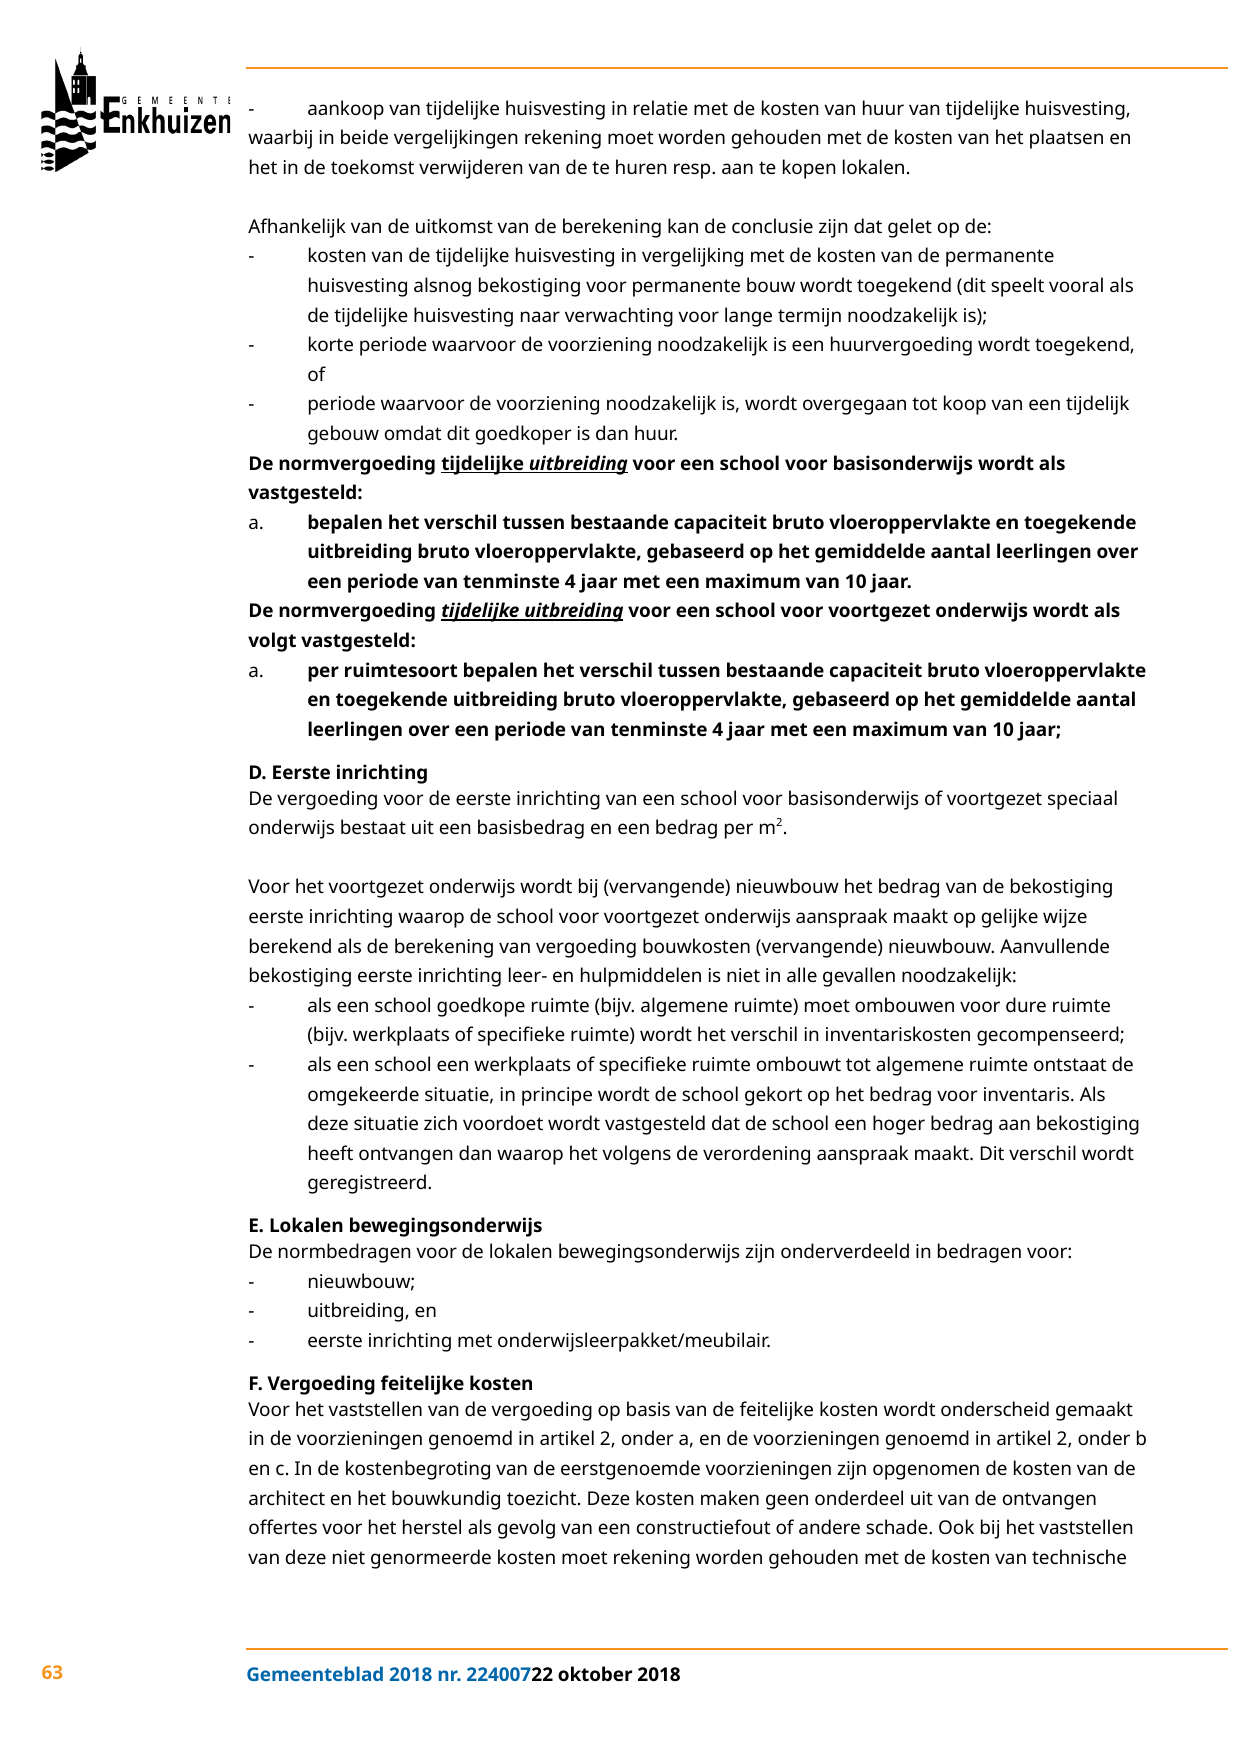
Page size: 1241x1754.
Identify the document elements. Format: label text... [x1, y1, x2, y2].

text De normbedragen voor de lokalen bewegingsonderwijs zijn onderverdeeld in bedragen voor: [248, 1238, 1152, 1264]
text Voor het voortgezet onderwijs wordt bij (vervangende) nieuwbouw het bedrag van de bekostiging eerste inrichting waarop de school voor voortgezet onderwijs aanspraak maakt op gelijke wijze berekend als de berekening van vergoeding bouwkosten (vervangende) nieuwbouw. Aanvullende bekostiging eerste inrichting leer- en hulpmiddelen is niet in alle gevallen noodzakelijk: [248, 874, 1152, 988]
list als een school een werkplaats of specifieke ruimte ombouwt tot algemene ruimte ontstaat de omgekeerde situatie, in principe wordt de school gekort op het bedrag voor inventaris. Als deze situatie zich voordoet wordt vastgesteld dat de school een hoger bedrag aan bekostiging heeft ontvangen dan waarop het volgens de verordening aanspraak maakt. Dit verschil wordt geregistreerd. [248, 1051, 1152, 1195]
list periode waarvoor de voorziening noodzakelijk is, wordt overgegaan tot koop van een tijdelijk gebouw omdat dit goedkoper is dan huur. [248, 391, 1152, 446]
text Voor het vaststellen van de vergoeding op basis van de feitelijke kosten wordt onderscheid gemaakt in de voorzieningen genoemd in artikel 2, onder a, en de voorzieningen genoemd in artikel 2, onder b en c. In de kostenbegroting van de eerstgenoemde voorzieningen zijn opgenomen de kosten van de architect en het bouwkundig toezicht. Deze kosten maken geen onderdeel uit van de ontvangen offertes voor het herstel als gevolg van een constructiefout of andere schade. Ook bij het vaststellen van deze niet genormeerde kosten moet rekening worden gehouden met de kosten van technische advisering. [248, 1396, 1152, 1569]
text E. Lokalen bewegingsonderwijs [248, 1213, 1152, 1238]
list korte periode waarvoor de voorziening noodzakelijk is een huurvergoeding wordt toegekend, of [248, 331, 1152, 387]
text De vergoeding voor de eerste inrichting van een school voor basisonderwijs of voortgezet speciaal onderwijs bestaat uit een basisbedrag en een bedrag per m2. [248, 785, 1152, 840]
text Afhankelijk van de uitkomst van de berekening kan de conclusie zijn dat gelet op de: [248, 213, 1152, 239]
text F. Vergoeding feitelijke kosten [248, 1370, 1152, 1396]
text D. Eerste inrichting [248, 759, 1152, 785]
list kosten van de tijdelijke huisvesting in vergelijking met de kosten van de permanente huisvesting alsnog bekostiging voor permanente bouw wordt toegekend (dit speelt vooral als de tijdelijke huisvesting naar verwachting voor lange termijn noodzakelijk is); [248, 243, 1152, 328]
list als een school goedkope ruimte (bijv. algemene ruimte) moet ombouwen voor dure ruimte (bijv. werkplaats of specifieke ruimte) wordt het verschil in inventariskosten gecompenseerd; [248, 992, 1152, 1047]
list uitbreiding, en [248, 1297, 1152, 1323]
list eerste inrichting met onderwijsleerpakket/meubilair. [248, 1327, 1152, 1353]
text De normvergoeding tijdelijke uitbreiding voor een school voor voortgezet onderwijs wordt als volgt vastgesteld: [248, 598, 1152, 653]
list per ruimtesoort bepalen het verschil tussen bestaande capaciteit bruto vloeroppervlakte en toegekende uitbreiding bruto vloeroppervlakte, gebaseerd op het gemiddelde aantal leerlingen over een periode van tenminste 4 jaar met een maximum van 10 jaar; [248, 657, 1152, 742]
text waarbij in beide vergelijkingen rekening moet worden gehouden met de kosten van het plaatsen en het in de toekomst verwijderen van de te huren resp. aan te kopen lokalen. [248, 124, 1152, 180]
list nieuwbouw; [248, 1268, 1152, 1294]
text De normvergoeding tijdelijke uitbreiding voor een school voor basisonderwijs wordt als vastgesteld: [248, 450, 1152, 505]
list bepalen het verschil tussen bestaande capaciteit bruto vloeroppervlakte en toegekende uitbreiding bruto vloeroppervlakte, gebaseerd op het gemiddelde aantal leerlingen over een periode van tenminste 4 jaar met een maximum van 10 jaar. [248, 509, 1152, 594]
picture [41, 47, 231, 172]
list aankoop van tijdelijke huisvesting in relatie met de kosten van huur van tijdelijke huisvesting, [248, 95, 1152, 121]
